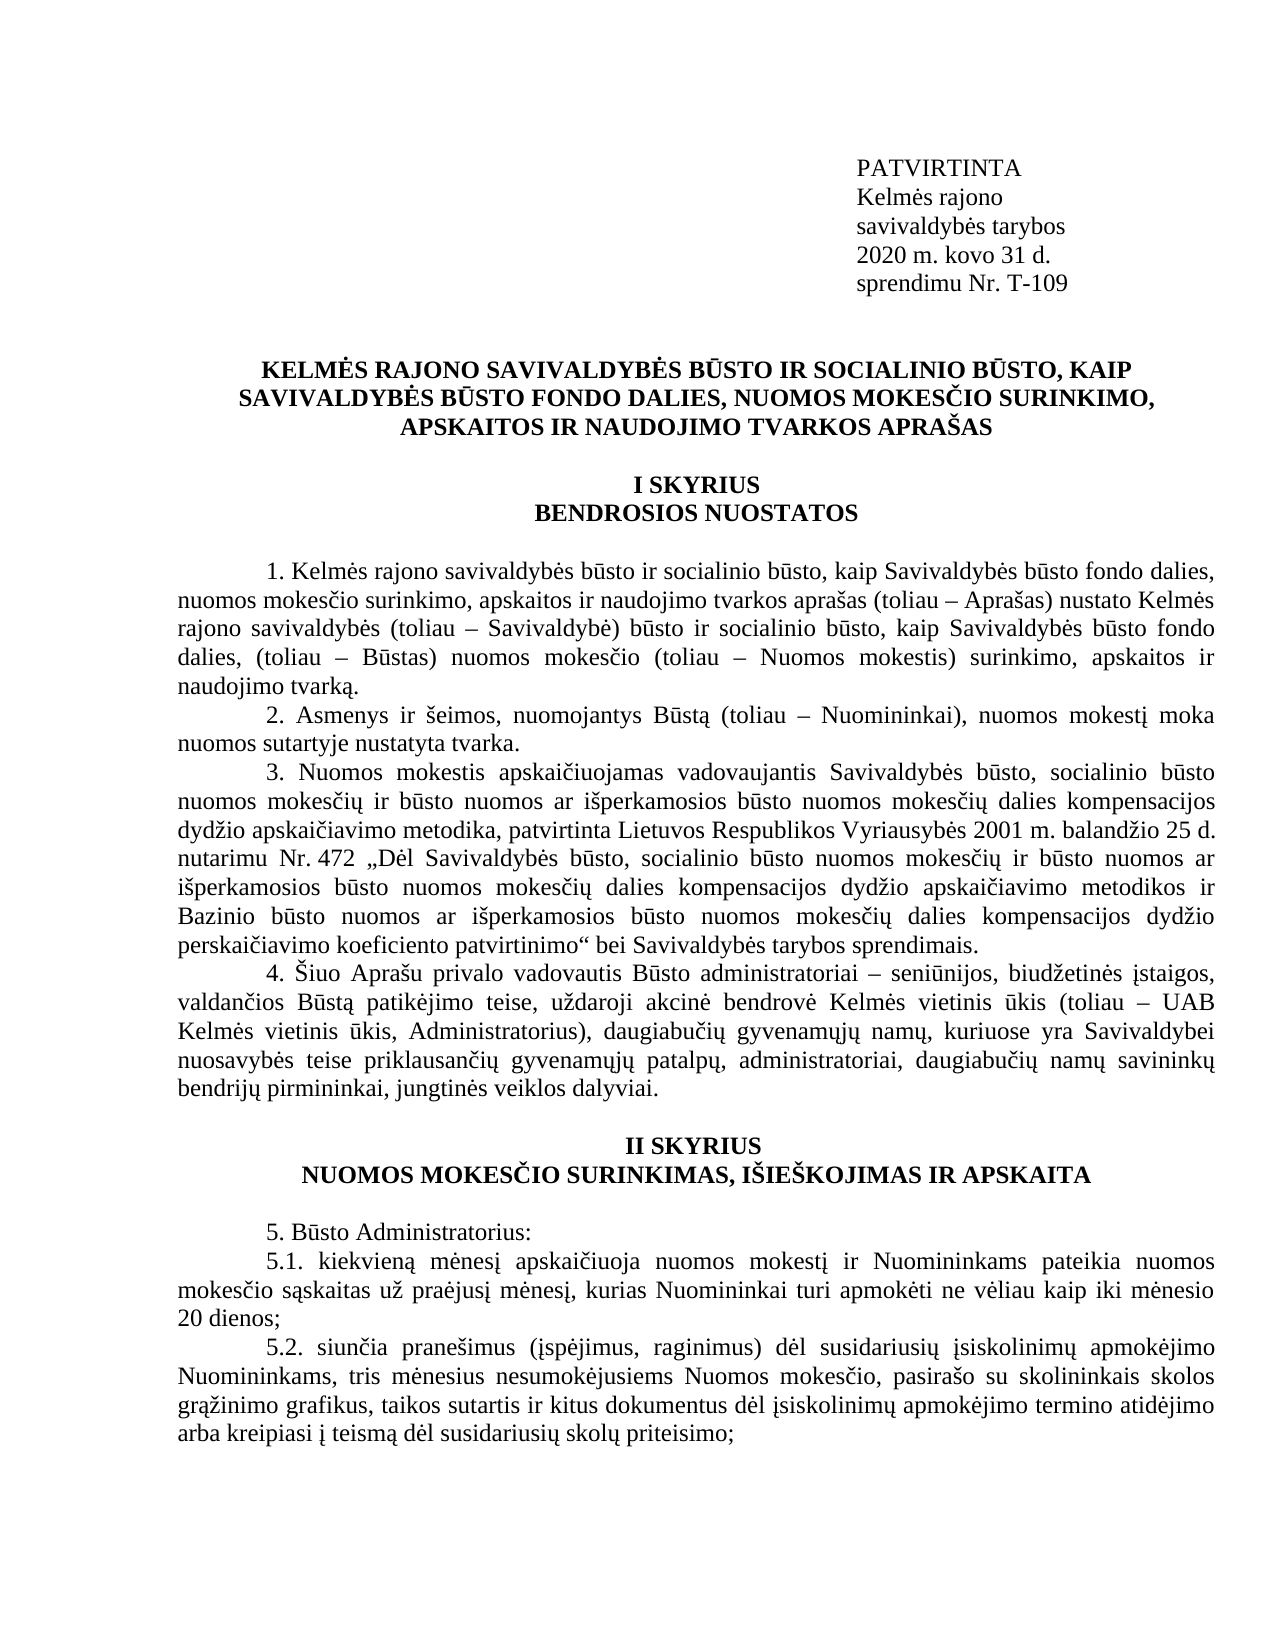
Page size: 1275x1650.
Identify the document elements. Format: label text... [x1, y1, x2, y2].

text savivaldybės tarybos [856, 211, 1216, 240]
text KELMĖS RAJONO SAVIVALDYBĖS BŪSTO IR SOCIALINIO BŪSTO, KAIP SAVIVALDYBĖS BŪSTO FONDO DALIES, NUOMOS MOKESČIO SURINKIMO, APSKAITOS IR NAUDOJIMO TVARKOS APRAŠAS [177, 355, 1216, 441]
text PATVIRTINTA [856, 153, 1216, 182]
text 5.2. siunčia pranešimus (įspėjimus, raginimus) dėl susidariusių įsiskolinimų apmokėjimo Nuomininkams, tris mėnesius nesumokėjusiems Nuomos mokesčio, pasirašo su skolininkais skolos grąžinimo grafikus, taikos sutartis ir kitus dokumentus dėl įsiskolinimų apmokėjimo termino atidėjimo arba kreipiasi į teismą dėl susidariusių skolų priteisimo; [177, 1332, 1216, 1447]
text sprendimu Nr. T-109 [856, 268, 1216, 297]
text I SKYRIUS [177, 470, 1216, 498]
text 2. Asmenys ir šeimos, nuomojantys Būstą (toliau – Nuomininkai), nuomos mokestį moka nuomos sutartyje nustatyta tvarka. [177, 700, 1216, 757]
text NUOMOS MOKESČIO SURINKIMAS, IŠIEŠKOJIMAS IR APSKAITA [177, 1160, 1216, 1188]
text 1. Kelmės rajono savivaldybės būsto ir socialinio būsto, kaip Savivaldybės būsto fondo dalies, nuomos mokesčio surinkimo, apskaitos ir naudojimo tvarkos aprašas (toliau – Aprašas) nustato Kelmės rajono savivaldybės (toliau – Savivaldybė) būsto ir socialinio būsto, kaip Savivaldybės būsto fondo dalies, (toliau – Būstas) nuomos mokesčio (toliau – Nuomos mokestis) surinkimo, apskaitos ir naudojimo tvarką. [177, 556, 1216, 700]
text 5. Būsto Administratorius: [177, 1217, 1216, 1246]
text Kelmės rajono [856, 182, 1216, 211]
text II SKYRIUS [177, 1131, 1216, 1160]
text 3. Nuomos mokestis apskaičiuojamas vadovaujantis Savivaldybės būsto, socialinio būsto nuomos mokesčių ir būsto nuomos ar išperkamosios būsto nuomos mokesčių dalies kompensacijos dydžio apskaičiavimo metodika, patvirtinta Lietuvos Respublikos Vyriausybės 2001 m. balandžio 25 d. nutarimu Nr. 472 „Dėl Savivaldybės būsto, socialinio būsto nuomos mokesčių ir būsto nuomos ar išperkamosios būsto nuomos mokesčių dalies kompensacijos dydžio apskaičiavimo metodikos ir Bazinio būsto nuomos ar išperkamosios būsto nuomos mokesčių dalies kompensacijos dydžio perskaičiavimo koeficiento patvirtinimo“ bei Savivaldybės tarybos sprendimais. [177, 757, 1216, 958]
text 5.1. kiekvieną mėnesį apskaičiuoja nuomos mokestį ir Nuomininkams pateikia nuomos mokesčio sąskaitas už praėjusį mėnesį, kurias Nuomininkai turi apmokėti ne vėliau kaip iki mėnesio 20 dienos; [177, 1246, 1216, 1332]
text 4. Šiuo Aprašu privalo vadovautis Būsto administratoriai – seniūnijos, biudžetinės įstaigos, valdančios Būstą patikėjimo teise, uždaroji akcinė bendrovė Kelmės vietinis ūkis (toliau – UAB Kelmės vietinis ūkis, Administratorius), daugiabučių gyvenamųjų namų, kuriuose yra Savivaldybei nuosavybės teise priklausančių gyvenamųjų patalpų, administratoriai, daugiabučių namų savininkų bendrijų pirmininkai, jungtinės veiklos dalyviai. [177, 958, 1216, 1102]
text 2020 m. kovo 31 d. [856, 240, 1216, 268]
text BENDROSIOS NUOSTATOS [177, 498, 1216, 527]
